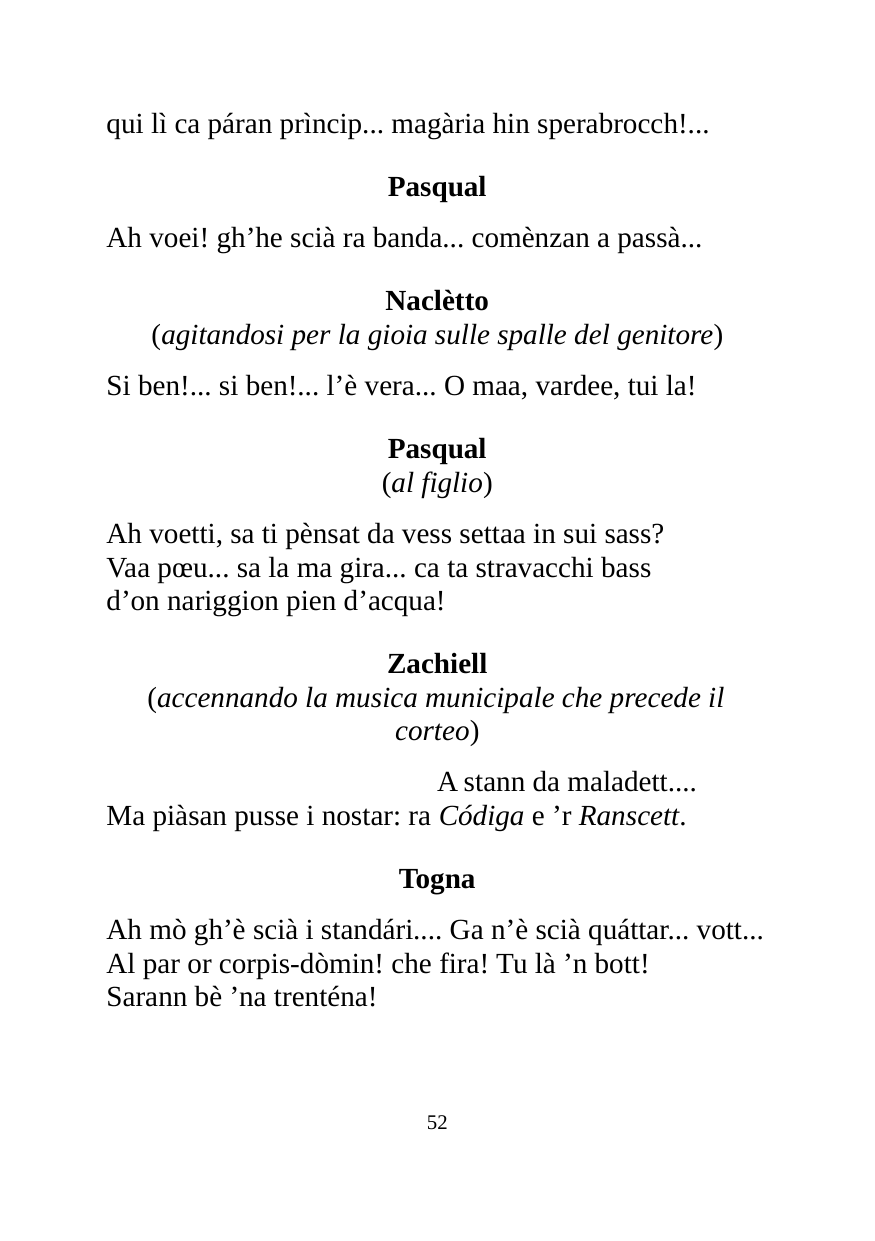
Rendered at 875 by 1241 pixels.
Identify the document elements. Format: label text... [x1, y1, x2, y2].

text Ah mò gh’è scià i standári.... Ga n’è scià quáttar... vott... [106, 912, 768, 946]
text Ah voei! gh’he scià ra banda... comènzan a passà... [106, 221, 768, 254]
text Sarann bè ’na trenténa! [106, 979, 768, 1013]
text Ah voetti, sa ti pènsat da vess settaa in sui sass? [106, 516, 768, 550]
text Al par or corpis-dòmin! che fira! Tu là ’n bott! [106, 946, 768, 979]
text Togna [106, 861, 768, 895]
text d’on nariggion pien d’acqua! [106, 583, 768, 617]
text Vaa pœu... sa la ma gira... ca ta stravacchi bass [106, 550, 768, 583]
text Ma piàsan pusse i nostar: ra Códiga e ’r Ranscett. [106, 798, 768, 832]
text Pasqual [106, 169, 768, 203]
text qui lì ca páran prìncip... magària hin sperabrocch!... [106, 106, 768, 140]
text Pasqual (al figlio) [106, 431, 768, 498]
text A stann da maladett.... [106, 764, 768, 798]
text Si ben!... si ben!... l’è vera... O maa, vardee, tui la! [106, 368, 768, 402]
text Zachiell (accennando la musica municipale che precede il corteo) [106, 646, 768, 747]
text Naclètto (agitandosi per la gioia sulle spalle del genitore) [106, 283, 768, 351]
